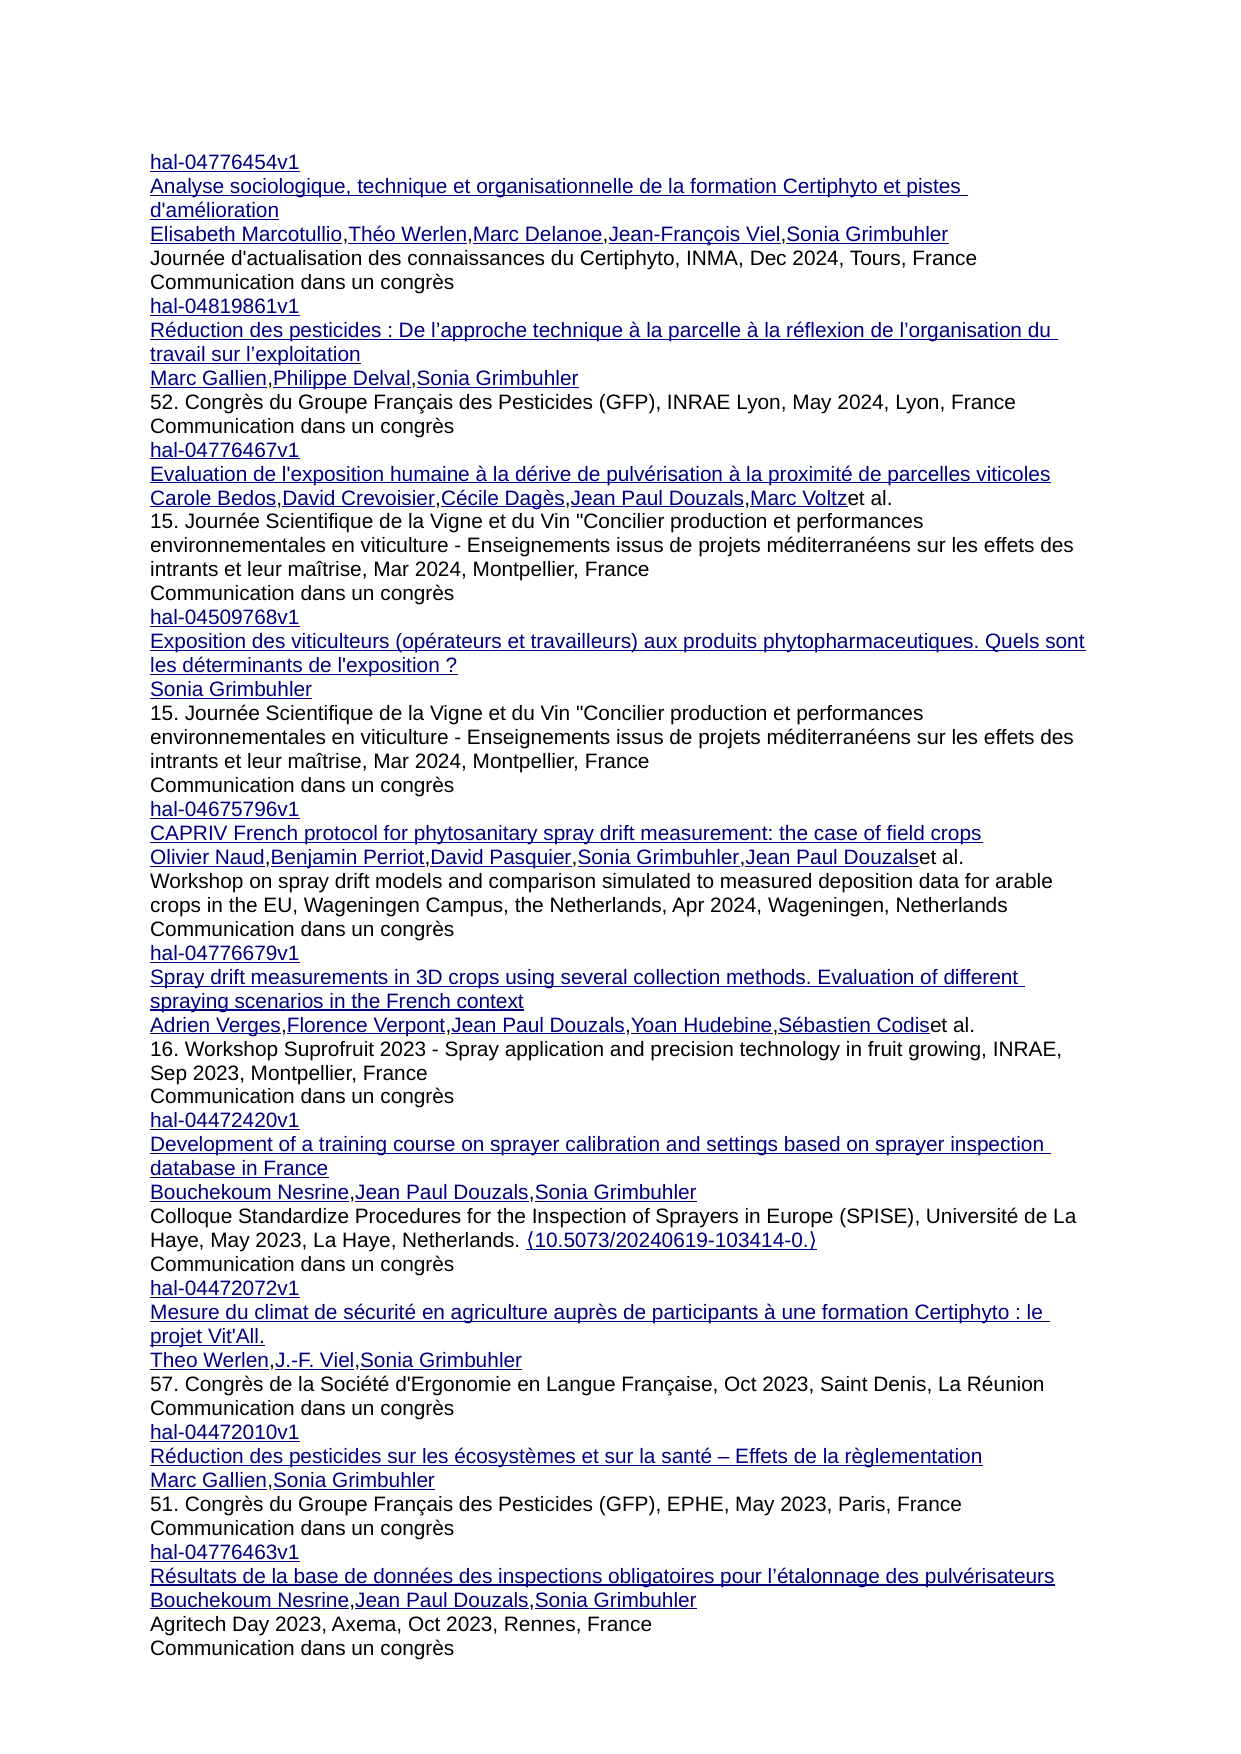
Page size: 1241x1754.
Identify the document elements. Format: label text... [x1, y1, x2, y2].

table_cell Analyse sociologique, technique et organisationnelle de la formation Certiphyto et pistes d'amélioration Elisabeth Marcotullio,Théo Werlen,Marc Delanoe,Jean-François Viel,Sonia Grimbuhler Journée d'actualisation des connaissances du Certiphyto, INMA, Dec 2024, Tours, France Communication dans un congrès hal-04819861v1 [150, 174, 1090, 318]
table_cell Réduction des pesticides sur les écosystèmes et sur la santé – Effets de la règlementation Marc Gallien,Sonia Grimbuhler 51. Congrès du Groupe Français des Pesticides (GFP), EPHE, May 2023, Paris, France Communication dans un congrès hal-04776463v1 [150, 1444, 1090, 1563]
table_cell Evaluation de l'exposition humaine à la dérive de pulvérisation à la proximité de parcelles viticoles Carole Bedos,David Crevoisier,Cécile Dagès,Jean Paul Douzals,Marc Voltzet al. 15. Journée Scientifique de la Vigne et du Vin "Concilier production et performances environnementales en viticulture - Enseignements issus de projets méditerranéens sur les effets des intrants et leur maîtrise, Mar 2024, Montpellier, France Communication dans un congrès hal-04509768v1 [150, 461, 1090, 629]
table_cell Development of a training course on sprayer calibration and settings based on sprayer inspection database in France Bouchekoum Nesrine,Jean Paul Douzals,Sonia Grimbuhler Colloque Standardize Procedures for the Inspection of Sprayers in Europe (SPISE), Université de La Haye, May 2023, La Haye, Netherlands. ⟨10.5073/20240619-103414-0.⟩ Communication dans un congrès hal-04472072v1 [150, 1132, 1090, 1300]
table_cell Résultats de la base de données des inspections obligatoires pour l’étalonnage des pulvérisateurs Bouchekoum Nesrine,Jean Paul Douzals,Sonia Grimbuhler Agritech Day 2023, Axema, Oct 2023, Rennes, France Communication dans un congrès [150, 1564, 1090, 1659]
table_cell Réduction des pesticides : De l’approche technique à la parcelle à la réflexion de l’organisation du travail sur l’exploitation Marc Gallien,Philippe Delval,Sonia Grimbuhler 52. Congrès du Groupe Français des Pesticides (GFP), INRAE Lyon, May 2024, Lyon, France Communication dans un congrès hal-04776467v1 [150, 318, 1090, 461]
table_cell Mesure du climat de sécurité en agriculture auprès de participants à une formation Certiphyto : le projet Vit'All. Theo Werlen,J.-F. Viel,Sonia Grimbuhler 57. Congrès de la Société d'Ergonomie en Langue Française, Oct 2023, Saint Denis, La Réunion Communication dans un congrès hal-04472010v1 [150, 1300, 1090, 1444]
table_cell Spray drift measurements in 3D crops using several collection methods. Evaluation of different spraying scenarios in the French context Adrien Verges,Florence Verpont,Jean Paul Douzals,Yoan Hudebine,Sébastien Codiset al. 16. Workshop Suprofruit 2023 - Spray application and precision technology in fruit growing, INRAE, Sep 2023, Montpellier, France Communication dans un congrès hal-04472420v1 [150, 965, 1090, 1132]
table_cell hal-04776454v1 [150, 150, 1090, 174]
table_cell CAPRIV French protocol for phytosanitary spray drift measurement: the case of field crops Olivier Naud,Benjamin Perriot,David Pasquier,Sonia Grimbuhler,Jean Paul Douzalset al. Workshop on spray drift models and comparison simulated to measured deposition data for arable crops in the EU, Wageningen Campus, the Netherlands, Apr 2024, Wageningen, Netherlands Communication dans un congrès hal-04776679v1 [150, 821, 1090, 964]
table_cell Exposition des viticulteurs (opérateurs et travailleurs) aux produits phytopharmaceutiques. Quels sont les déterminants de l'exposition ? Sonia Grimbuhler 15. Journée Scientifique de la Vigne et du Vin "Concilier production et performances environnementales en viticulture - Enseignements issus de projets méditerranéens sur les effets des intrants et leur maîtrise, Mar 2024, Montpellier, France Communication dans un congrès hal-04675796v1 [150, 629, 1090, 821]
